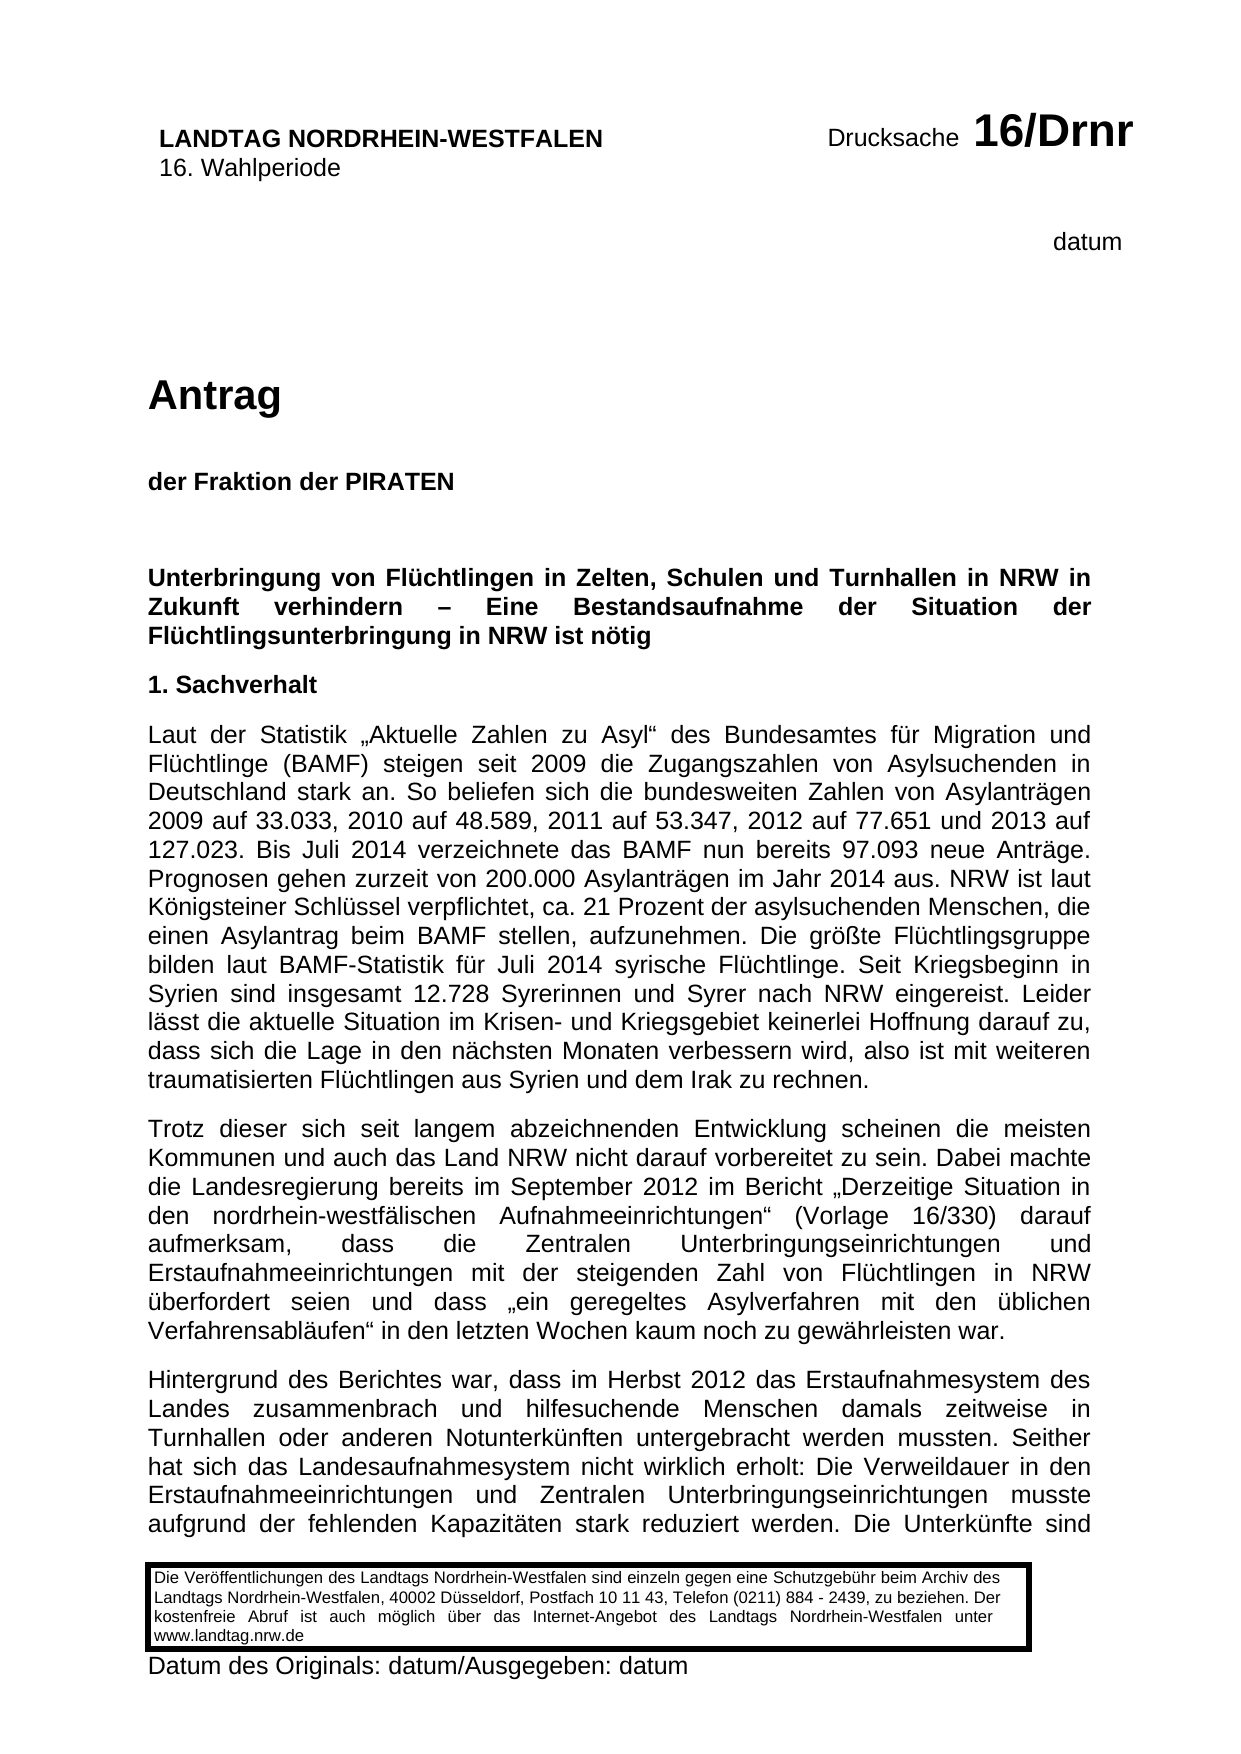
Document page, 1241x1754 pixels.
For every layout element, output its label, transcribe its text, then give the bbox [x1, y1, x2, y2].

text Antrag [148, 371, 1092, 419]
text 1. Sachverhalt [148, 670, 1092, 699]
text Hintergrund des Berichtes war, dass im Herbst 2012 das Erstaufnahmesystem des Landes zusammenbrach und hilfesuchende Menschen damals zeitweise in Turnhallen oder anderen Notunterkünften untergebracht werden mussten. Seither hat sich das Landesaufnahmesystem nicht wirklich erholt: Die Verweildauer in den Erstaufnahmeeinrichtungen und Zentralen Unterbringungseinrichtungen musste aufgrund der fehlenden Kapazitäten stark reduziert werden. Die Unterkünfte sind [148, 1365, 1092, 1538]
text Unterbringung von Flüchtlingen in Zelten, Schulen und Turnhallen in NRW in Zukunft verhindern – Eine Bestandsaufnahme der Situation der Flüchtlingsunterbringung in NRW ist nötig [148, 563, 1092, 649]
text der Fraktion der PIRATEN [148, 467, 1092, 495]
text Laut der Statistik „Aktuelle Zahlen zu Asyl“ des Bundesamtes für Migration und Flüchtlinge (BAMF) steigen seit 2009 die Zugangszahlen von Asylsuchenden in Deutschland stark an. So beliefen sich die bundesweiten Zahlen von Asylanträgen 2009 auf 33.033, 2010 auf 48.589, 2011 auf 53.347, 2012 auf 77.651 und 2013 auf 127.023. Bis Juli 2014 verzeichnete das BAMF nun bereits 97.093 neue Anträge. Prognosen gehen zurzeit von 200.000 Asylanträgen im Jahr 2014 aus. NRW ist laut Königsteiner Schlüssel verpflichtet, ca. 21 Prozent der asylsuchenden Menschen, die einen Asylantrag beim BAMF stellen, aufzunehmen. Die größte Flüchtlingsgruppe bilden laut BAMF-Statistik für Juli 2014 syrische Flüchtlinge. Seit Kriegsbeginn in Syrien sind insgesamt 12.728 Syrerinnen und Syrer nach NRW eingereist. Leider lässt die aktuelle Situation im Krisen- und Kriegsgebiet keinerlei Hoffnung darauf zu, dass sich die Lage in den nächsten Monaten verbessern wird, also ist mit weiteren traumatisierten Flüchtlingen aus Syrien und dem Irak zu rechnen. [148, 720, 1092, 1094]
text Trotz dieser sich seit langem abzeichnenden Entwicklung scheinen die meisten Kommunen und auch das Land NRW nicht darauf vorbereitet zu sein. Dabei machte die Landesregierung bereits im September 2012 im Bericht „Derzeitige Situation in den nordrhein-westfälischen Aufnahmeeinrichtungen“ (Vorlage 16/330) darauf aufmerksam, dass die Zentralen Unterbringungseinrichtungen und Erstaufnahmeeinrichtungen mit der steigenden Zahl von Flüchtlingen in NRW überfordert seien und dass „ein geregeltes Asylverfahren mit den üblichen Verfahrensabläufen“ in den letzten Wochen kaum noch zu gewährleisten war. [148, 1114, 1092, 1344]
